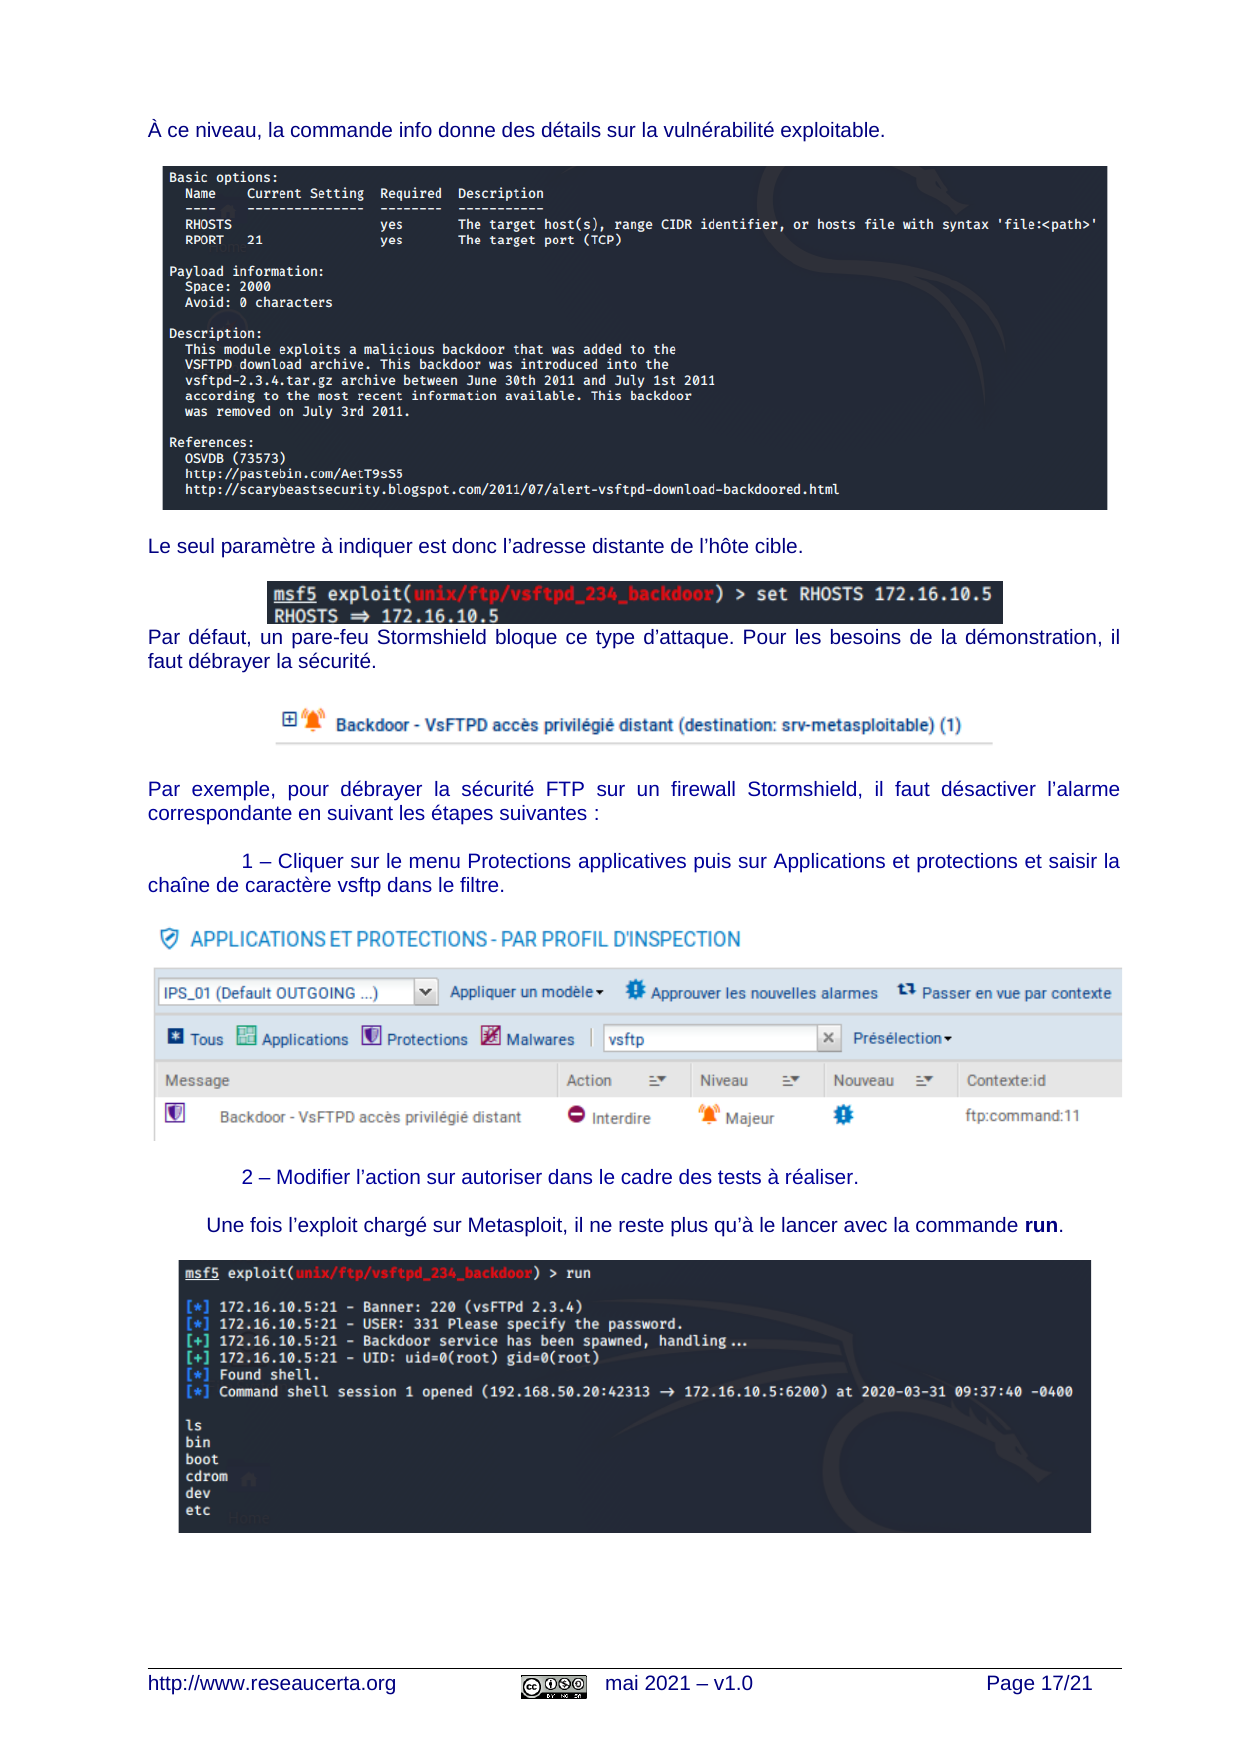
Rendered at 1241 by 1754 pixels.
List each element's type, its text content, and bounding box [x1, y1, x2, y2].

text À ce niveau, la commande info donne des détails sur la vulnérabilité exploitable. [148, 118, 1122, 142]
text 1 – Cliquer sur le menu Protections applicatives puis sur Applications et protections et saisir la chaîne de caractère vsftp dans le filtre. [148, 849, 1122, 897]
picture [275, 696, 993, 754]
text Le seul paramètre à indiquer est donc l’adresse distante de l’hôte cible. [148, 534, 1122, 558]
picture [147, 920, 1123, 1141]
picture [162, 166, 1108, 510]
text 2 – Modifier l’action sur autoriser dans le cadre des tests à réaliser. [148, 1165, 1122, 1189]
picture [521, 1675, 587, 1699]
picture [178, 1260, 1092, 1533]
text Par exemple, pour débrayer la sécurité FTP sur un firewall Stormshield, il faut désactiver l’alarme correspondante en suivant les étapes suivantes : [148, 777, 1122, 825]
text Par défaut, un pare-feu Stormshield bloque ce type d’attaque. Pour les besoins de la démonstration, il faut débrayer la sécurité. [148, 625, 1122, 673]
picture [267, 581, 1003, 624]
text Une fois l’exploit chargé sur Metasploit, il ne reste plus qu’à le lancer avec la commande run. [148, 1213, 1122, 1237]
